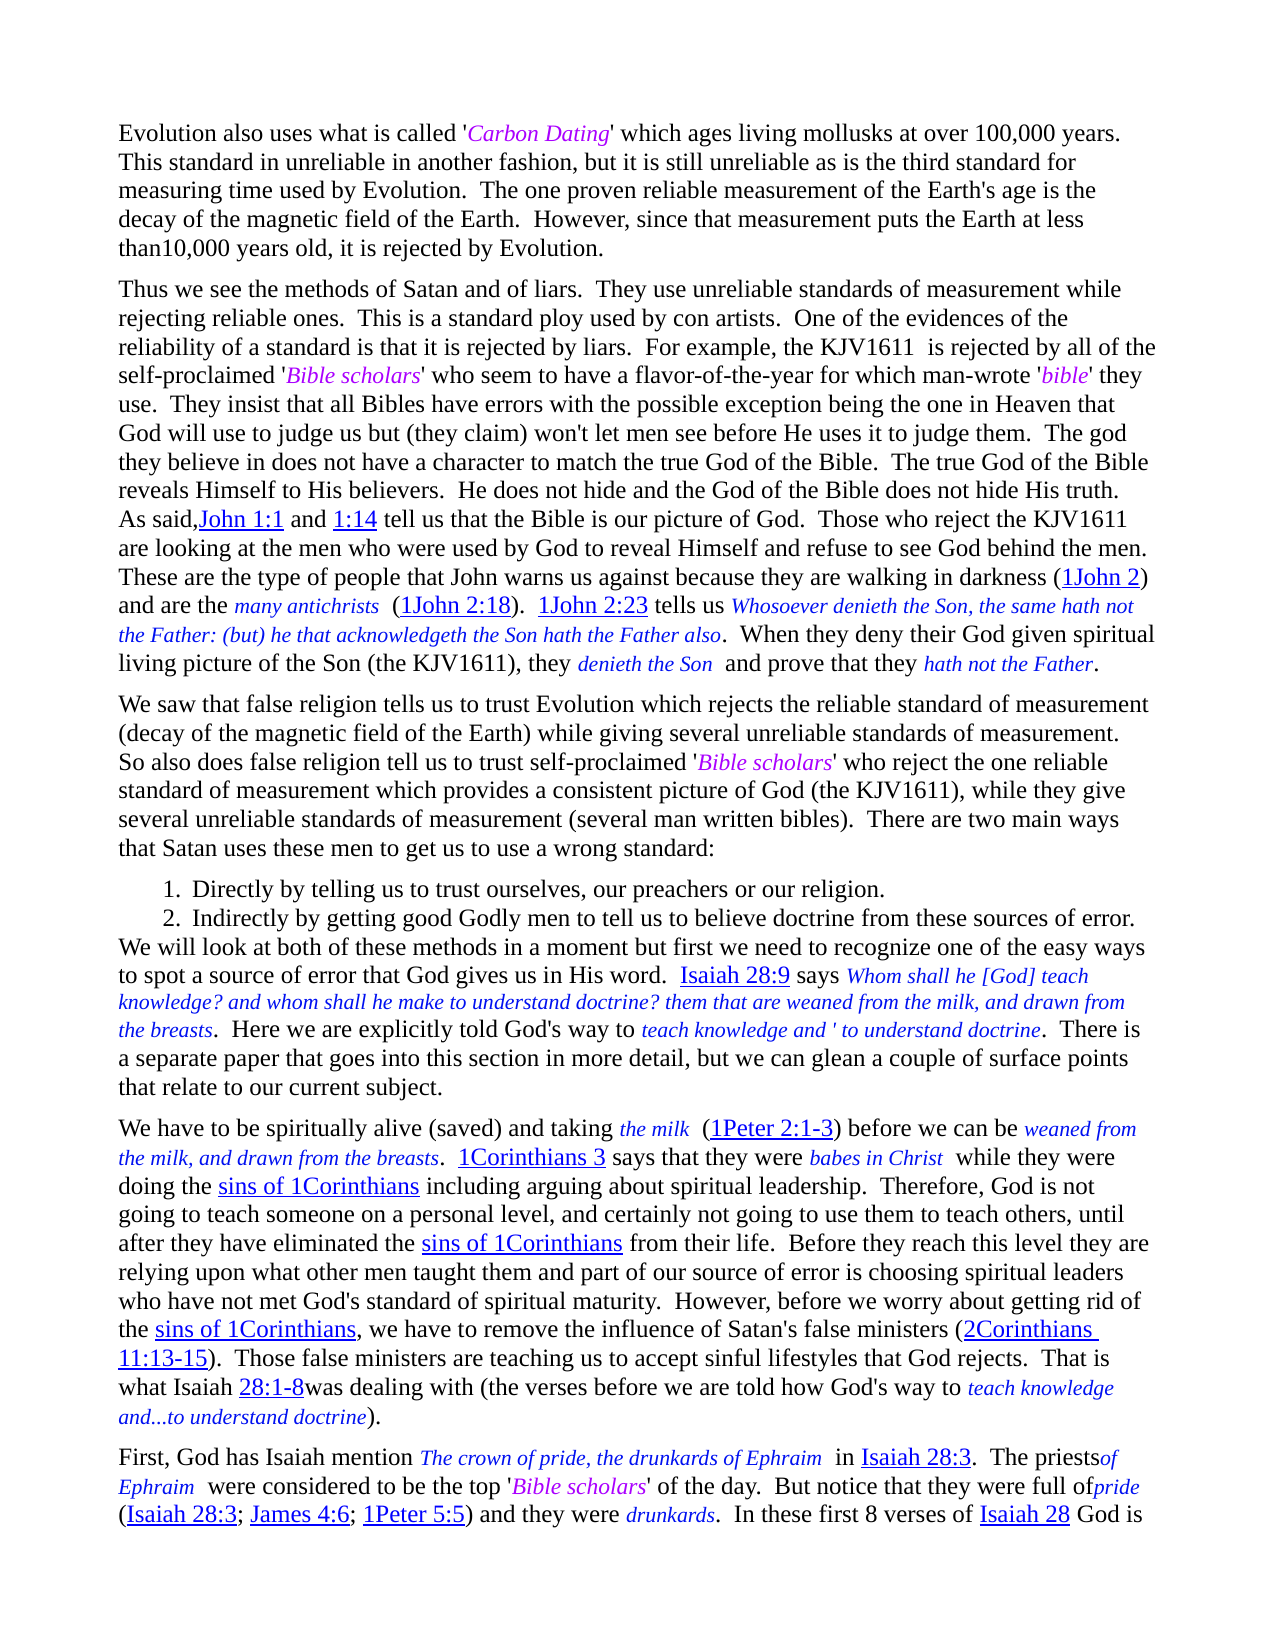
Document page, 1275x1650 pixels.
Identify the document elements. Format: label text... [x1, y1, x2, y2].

text We saw that false religion tells us to trust Evolution which rejects the reliable standard of measurement (decay of the magnetic field of the Earth) while giving several unreliable standards of measurement. So also does false religion tell us to trust self-proclaimed 'Bible scholars' who reject the one reliable standard of measurement which provides a consistent picture of God (the KJV1611), while they give several unreliable standards of measurement (several man written bibles). There are two main ways that Satan uses these men to get us to use a wrong standard: [118, 689, 1157, 862]
list Indirectly by getting good Godly men to tell us to believe doctrine from these sources of error. [162, 903, 1157, 932]
text Thus we see the methods of Satan and of liars. They use unreliable standards of measurement while rejecting reliable ones. This is a standard ploy used by con artists. One of the evidences of the reliability of a standard is that it is rejected by liars. For example, the KJV1611 is rejected by all of the self-proclaimed 'Bible scholars' who seem to have a flavor-of-the-year for which man-wrote 'bible' they use. They insist that all Bibles have errors with the possible exception being the one in Heaven that God will use to judge us but (they claim) won't let men see before He uses it to judge them. The god they believe in does not have a character to match the true God of the Bible. The true God of the Bible reveals Himself to His believers. He does not hide and the God of the Bible does not hide His truth. As said,John 1:1 and 1:14 tell us that the Bible is our picture of God. Those who reject the KJV1611 are looking at the men who were used by God to reveal Himself and refuse to see God behind the men. These are the type of people that John warns us against because they are walking in darkness (1John 2) and are the many antichrists (1John 2:18). 1John 2:23 tells us Whosoever denieth the Son, the same hath not the Father: (but) he that acknowledgeth the Son hath the Father also. When they deny their God given spiritual living picture of the Son (the KJV1611), they denieth the Son and prove that they hath not the Father. [118, 274, 1157, 677]
text First, God has Isaiah mention The crown of pride, the drunkards of Ephraim in Isaiah 28:3. The priestsof Ephraim were considered to be the top 'Bible scholars' of the day. But notice that they were full ofpride (Isaiah 28:3; James 4:6; 1Peter 5:5) and they were drunkards. In these first 8 verses of Isaiah 28 God is [118, 1442, 1157, 1528]
list Directly by telling us to trust ourselves, our preachers or our religion. [162, 874, 1157, 903]
text Evolution also uses what is called 'Carbon Dating' which ages living mollusks at over 100,000 years. This standard in unreliable in another fashion, but it is still unreliable as is the third standard for measuring time used by Evolution. The one proven reliable measurement of the Earth's age is the decay of the magnetic field of the Earth. However, since that measurement puts the Earth at less than10,000 years old, it is rejected by Evolution. [118, 118, 1157, 262]
text We will look at both of these methods in a moment but first we need to recognize one of the easy ways to spot a source of error that God gives us in His word. Isaiah 28:9 says Whom shall he [God] teach knowledge? and whom shall he make to understand doctrine? them that are weaned from the milk, and drawn from the breasts. Here we are explicitly told God's way to teach knowledge and ' to understand doctrine. There is a separate paper that goes into this section in more detail, but we can glean a couple of surface points that relate to our current subject. [118, 932, 1157, 1101]
text We have to be spiritually alive (saved) and taking the milk (1Peter 2:1-3) before we can be weaned from the milk, and drawn from the breasts. 1Corinthians 3 says that they were babes in Christ while they were doing the sins of 1Corinthians including arguing about spiritual leadership. Therefore, God is not going to teach someone on a personal level, and certainly not going to use them to teach others, until after they have eliminated the sins of 1Corinthians from their life. Before they reach this level they are relying upon what other men taught them and part of our source of error is choosing spiritual leaders who have not met God's standard of spiritual maturity. However, before we worry about getting rid of the sins of 1Corinthians, we have to remove the influence of Satan's false ministers (2Corinthians 11:13-15). Those false ministers are teaching us to accept sinful lifestyles that God rejects. That is what Isaiah 28:1-8was dealing with (the verses before we are told how God's way to teach knowledge and...to understand doctrine). [118, 1113, 1157, 1429]
